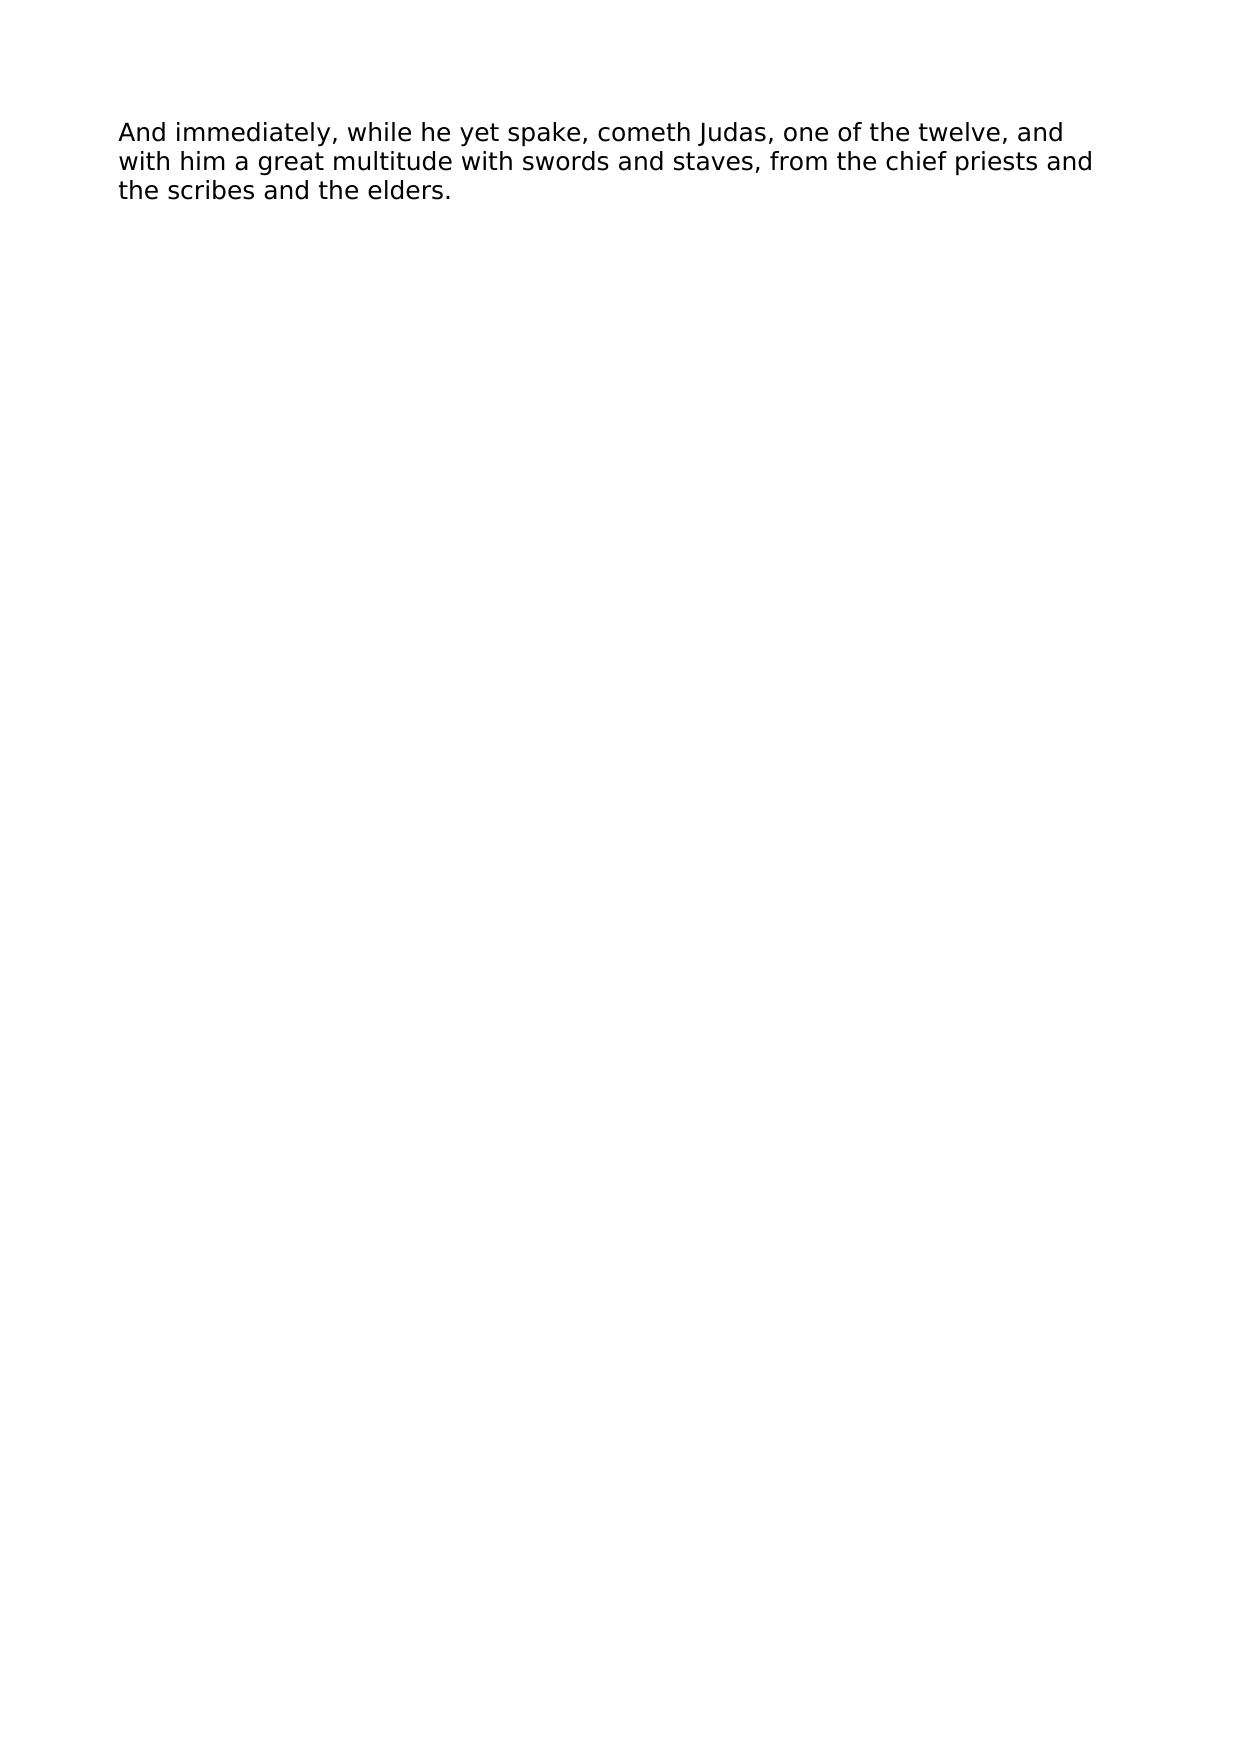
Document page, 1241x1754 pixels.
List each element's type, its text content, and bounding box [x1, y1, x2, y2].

text And immediately, while he yet spake, cometh Judas, one of the twelve, and with him a great multitude with swords and staves, from the chief priests and the scribes and the elders. [118, 118, 1122, 206]
